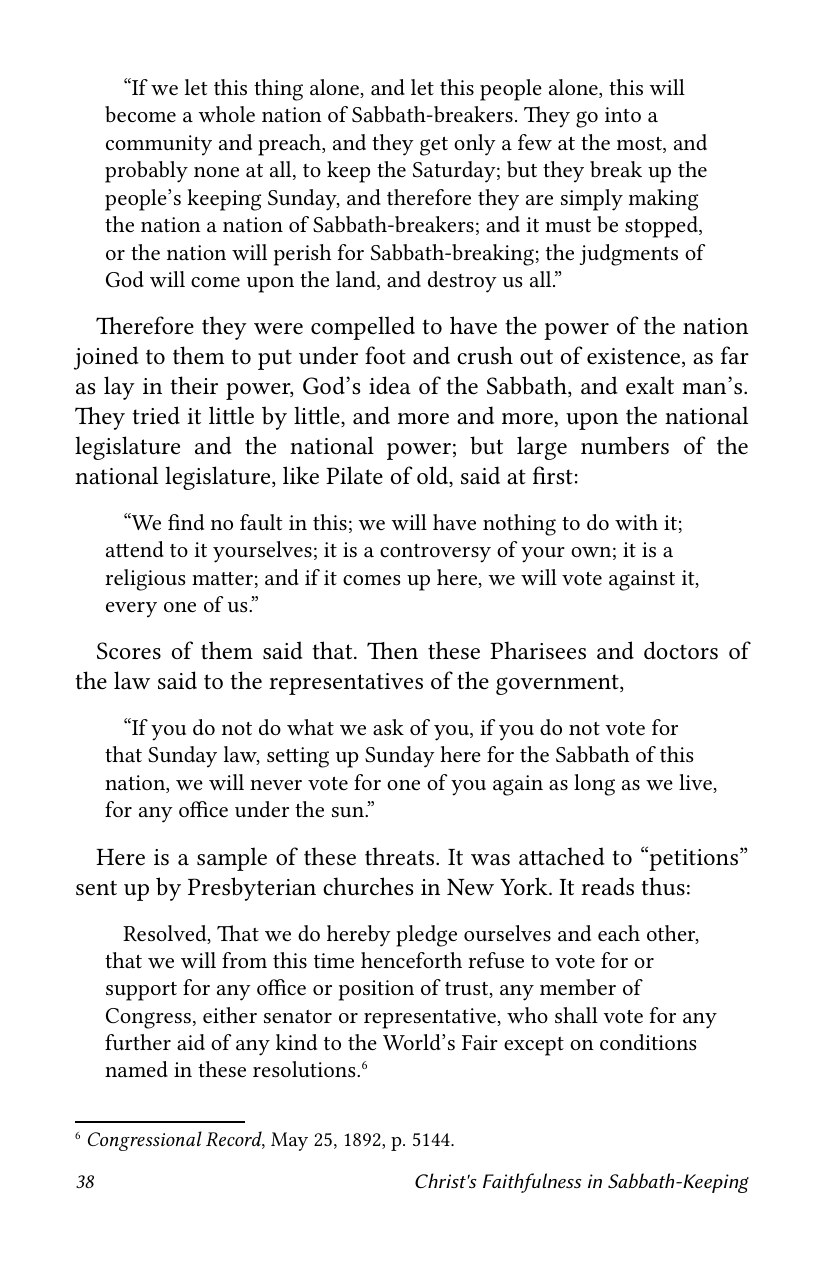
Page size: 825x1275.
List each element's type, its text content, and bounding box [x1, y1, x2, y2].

text Here is a sample of these threats. It was attached to “petitions” sent up by Presbyterian churches in New York. It reads thus: [75, 843, 750, 901]
text “We find no fault in this; we will have nothing to do with it; attend to it yourselves; it is a controversy of your own; it is a religious matter; and if it comes up here, we will vote against it, every one of us.” [105, 509, 720, 618]
text Resolved, That we do hereby pledge ourselves and each other, that we will from this time henceforth refuse to vote for or support for any office or position of trust, any member of Congress, either senator or representative, who shall vote for any further aid of any kind to the World’s Fair except on conditions named in these resolutions. [105, 920, 720, 1083]
text “If you do not do what we ask of you, if you do not vote for that Sunday law, setting up Sunday here for the Sabbath of this nation, we will never vote for one of you again as long as we live, for any office under the sun.” [105, 715, 720, 823]
text Scores of them said that. Then these Pharisees and doctors of the law said to the representatives of the government, [75, 637, 750, 696]
text “If we let this thing alone, and let this people alone, this will become a whole nation of Sabbath-breakers. They go into a community and preach, and they get only a few at the most, and probably none at all, to keep the Saturday; but they break up the people’s keeping Sunday, and therefore they are simply making the nation a nation of Sabbath-breakers; and it must be stopped, or the nation will perish for Sabbath-breaking; the judgments of God will come upon the land, and destroy us all.” [105, 75, 720, 293]
text Therefore they were compelled to have the power of the nation joined to them to put under foot and crush out of existence, as far as lay in their power, God’s idea of the Sabbath, and exalt man’s. They tried it little by little, and more and more, upon the national legislature and the national power; but large numbers of the national legislature, like Pilate of old, said at first: [75, 312, 750, 490]
text Congressional Record, May 25, 1892, p. 5144. [75, 1128, 750, 1152]
